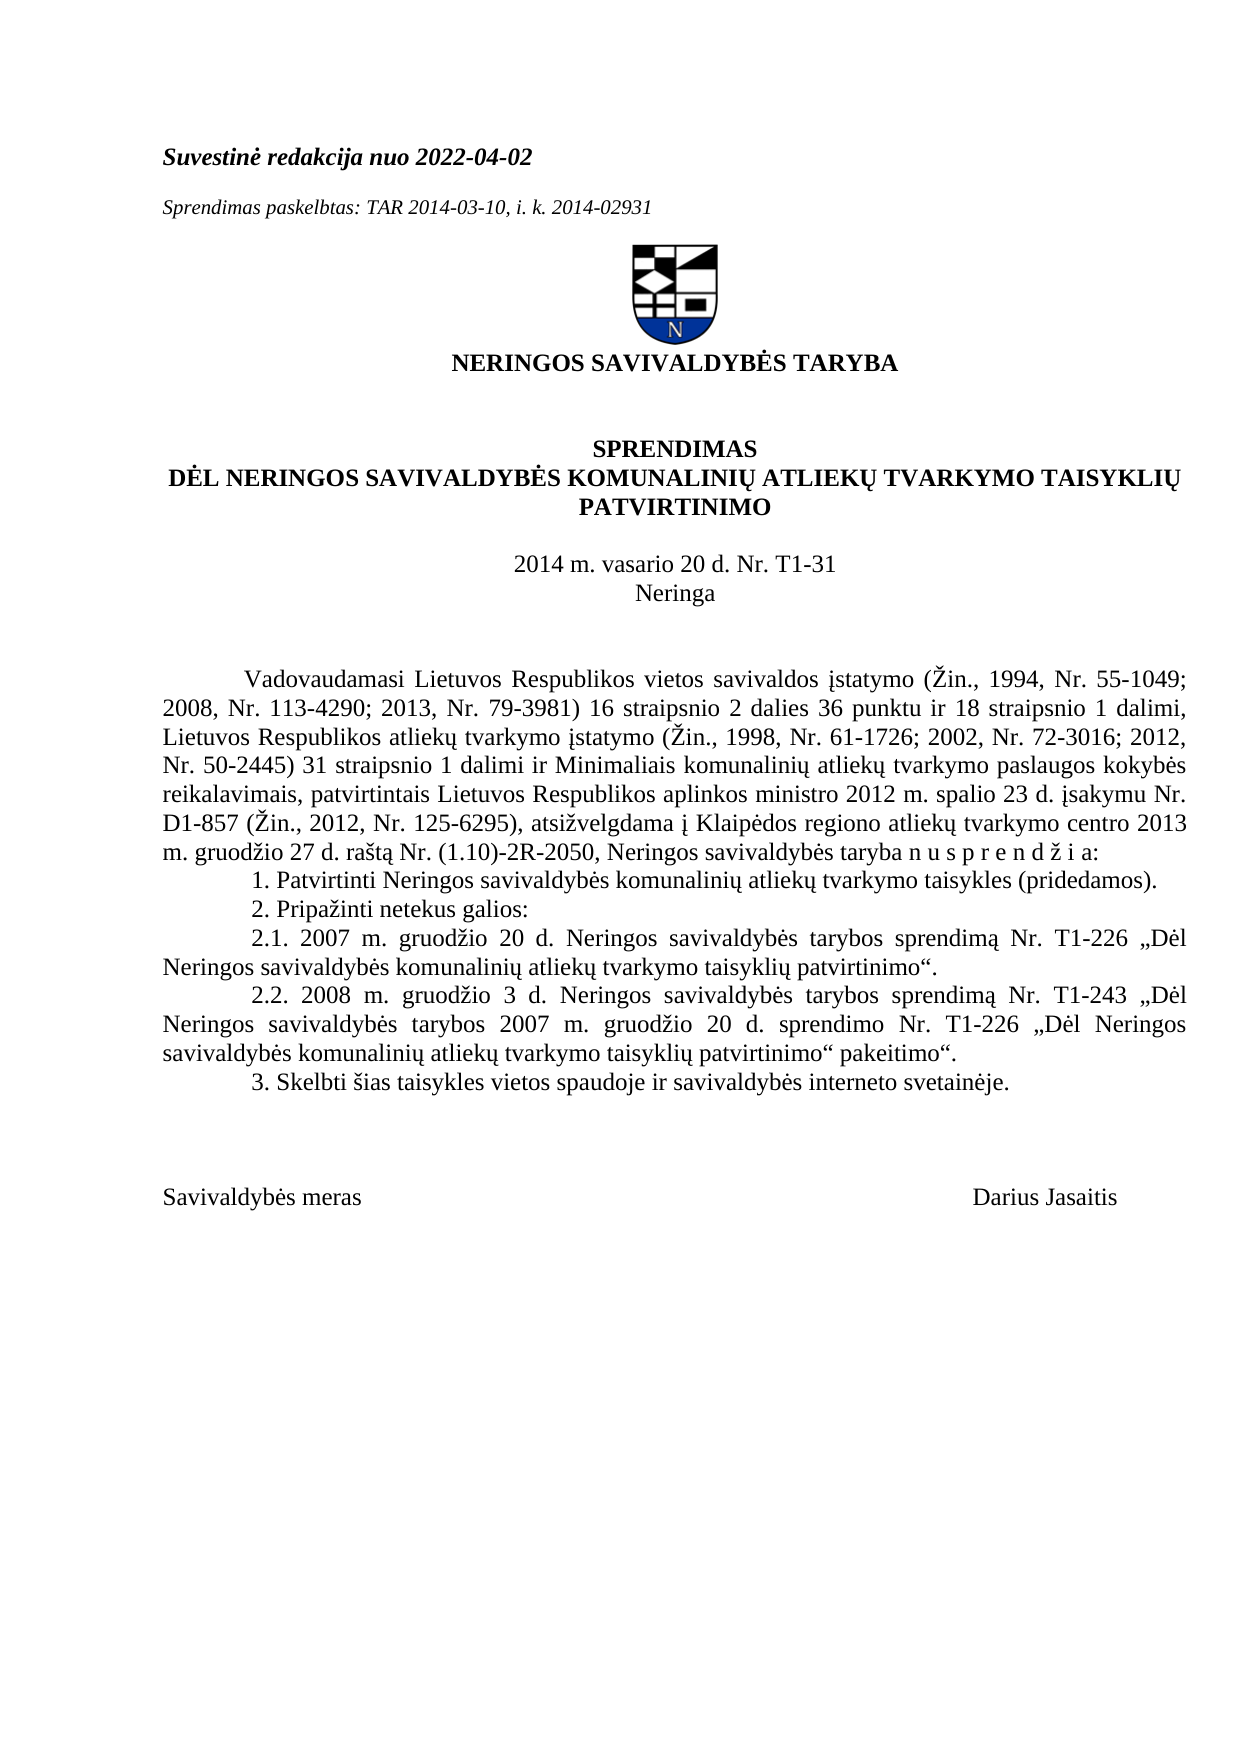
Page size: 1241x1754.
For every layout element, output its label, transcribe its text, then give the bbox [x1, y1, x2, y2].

text Suvestinė redakcija nuo 2022-04-02 [162, 142, 1187, 171]
subtitle SPRENDIMAS [162, 434, 1187, 463]
text Sprendimas paskelbtas: TAR 2014-03-10, i. k. 2014-02931 [162, 195, 1187, 219]
subtitle NERINGOS SAVIVALDYBĖS TARYBA [162, 348, 1187, 377]
text 3. Skelbti šias taisykles vietos spaudoje ir savivaldybės interneto svetainėje. [162, 1067, 1187, 1096]
text DĖL NERINGOS SAVIVALDYBĖS KOMUNALINIŲ ATLIEKŲ TVARKYMO TAISYKLIŲ PATVIRTINIMO [162, 463, 1187, 521]
text 2014 m. vasario 20 d. Nr. T1-31 [162, 549, 1187, 578]
text 1. Patvirtinti Neringos savivaldybės komunalinių atliekų tvarkymo taisykles (pridedamos). [162, 866, 1187, 894]
text 2.2. 2008 m. gruodžio 3 d. Neringos savivaldybės tarybos sprendimą Nr. T1-243 „Dėl Neringos savivaldybės tarybos 2007 m. gruodžio 20 d. sprendimo Nr. T1-226 „Dėl Neringos savivaldybės komunalinių atliekų tvarkymo taisyklių patvirtinimo“ pakeitimo“. [162, 981, 1187, 1067]
text 2.1. 2007 m. gruodžio 20 d. Neringos savivaldybės tarybos sprendimą Nr. T1-226 „Dėl Neringos savivaldybės komunalinių atliekų tvarkymo taisyklių patvirtinimo“. [162, 923, 1187, 981]
text 2. Pripažinti netekus galios: [162, 894, 1187, 923]
text Savivaldybės meras Darius Jasaitis [162, 1182, 1187, 1211]
text Neringa [162, 578, 1187, 607]
text Vadovaudamasi Lietuvos Respublikos vietos savivaldos įstatymo (Žin., 1994, Nr. 55-1049; 2008, Nr. 113-4290; 2013, Nr. 79-3981) 16 straipsnio 2 dalies 36 punktu ir 18 straipsnio 1 dalimi, Lietuvos Respublikos atliekų tvarkymo įstatymo (Žin., 1998, Nr. 61-1726; 2002, Nr. 72-3016; 2012, Nr. 50-2445) 31 straipsnio 1 dalimi ir Minimaliais komunalinių atliekų tvarkymo paslaugos kokybės reikalavimais, patvirtintais Lietuvos Respublikos aplinkos ministro 2012 m. spalio 23 d. įsakymu Nr. D1-857 (Žin., 2012, Nr. 125-6295), atsižvelgdama į Klaipėdos regiono atliekų tvarkymo centro 2013 m. gruodžio 27 d. raštą Nr. (1.10)-2R-2050, Neringos savivaldybės taryba nusprendžia: [162, 664, 1187, 866]
